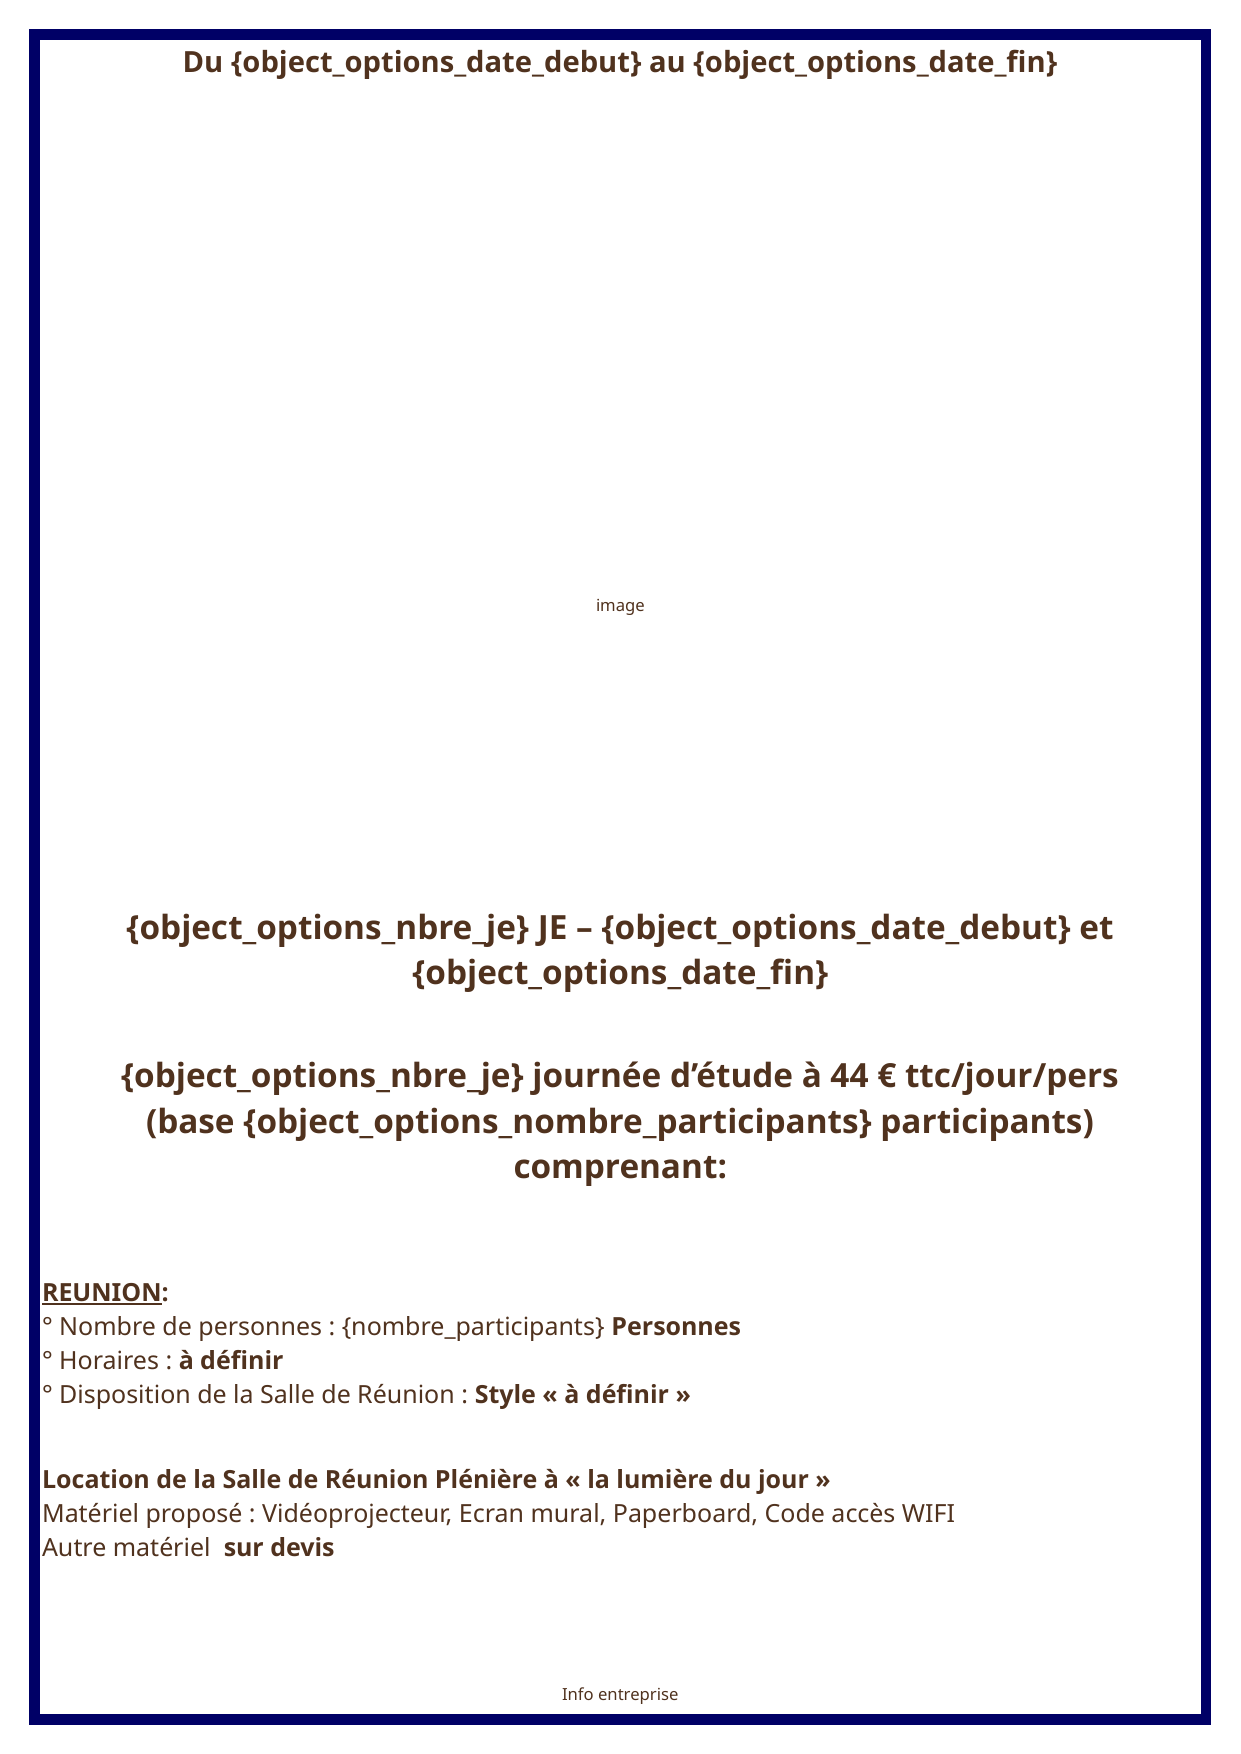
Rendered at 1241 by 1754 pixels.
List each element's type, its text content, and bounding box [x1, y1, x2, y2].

text image [42, 593, 1198, 616]
text REUNION: [42, 1274, 1198, 1309]
text (base {object_options_nombre_participants} participants) comprenant: [42, 1097, 1198, 1188]
text {object_options_nbre_je} journée d’étude à 44 € ttc/jour/pers [42, 1052, 1198, 1097]
text Du {object_options_date_debut} au {object_options_date_fin} [42, 42, 1198, 81]
text ° Disposition de la Salle de Réunion : Style « à définir » [42, 1377, 1198, 1411]
text Matériel proposé : Vidéoprojecteur, Ecran mural, Paperboard, Code accès WIFI [42, 1496, 1198, 1530]
text Location de la Salle de Réunion Plénière à « la lumière du jour » [42, 1462, 1198, 1496]
text {object_options_nbre_je} JE – {object_options_date_debut} et {object_options_date_fin} [42, 904, 1198, 994]
text Autre matériel sur devis [42, 1530, 1198, 1564]
text ° Horaires : à définir [42, 1343, 1198, 1377]
text ° Nombre de personnes : {nombre_participants} Personnes [42, 1309, 1198, 1343]
